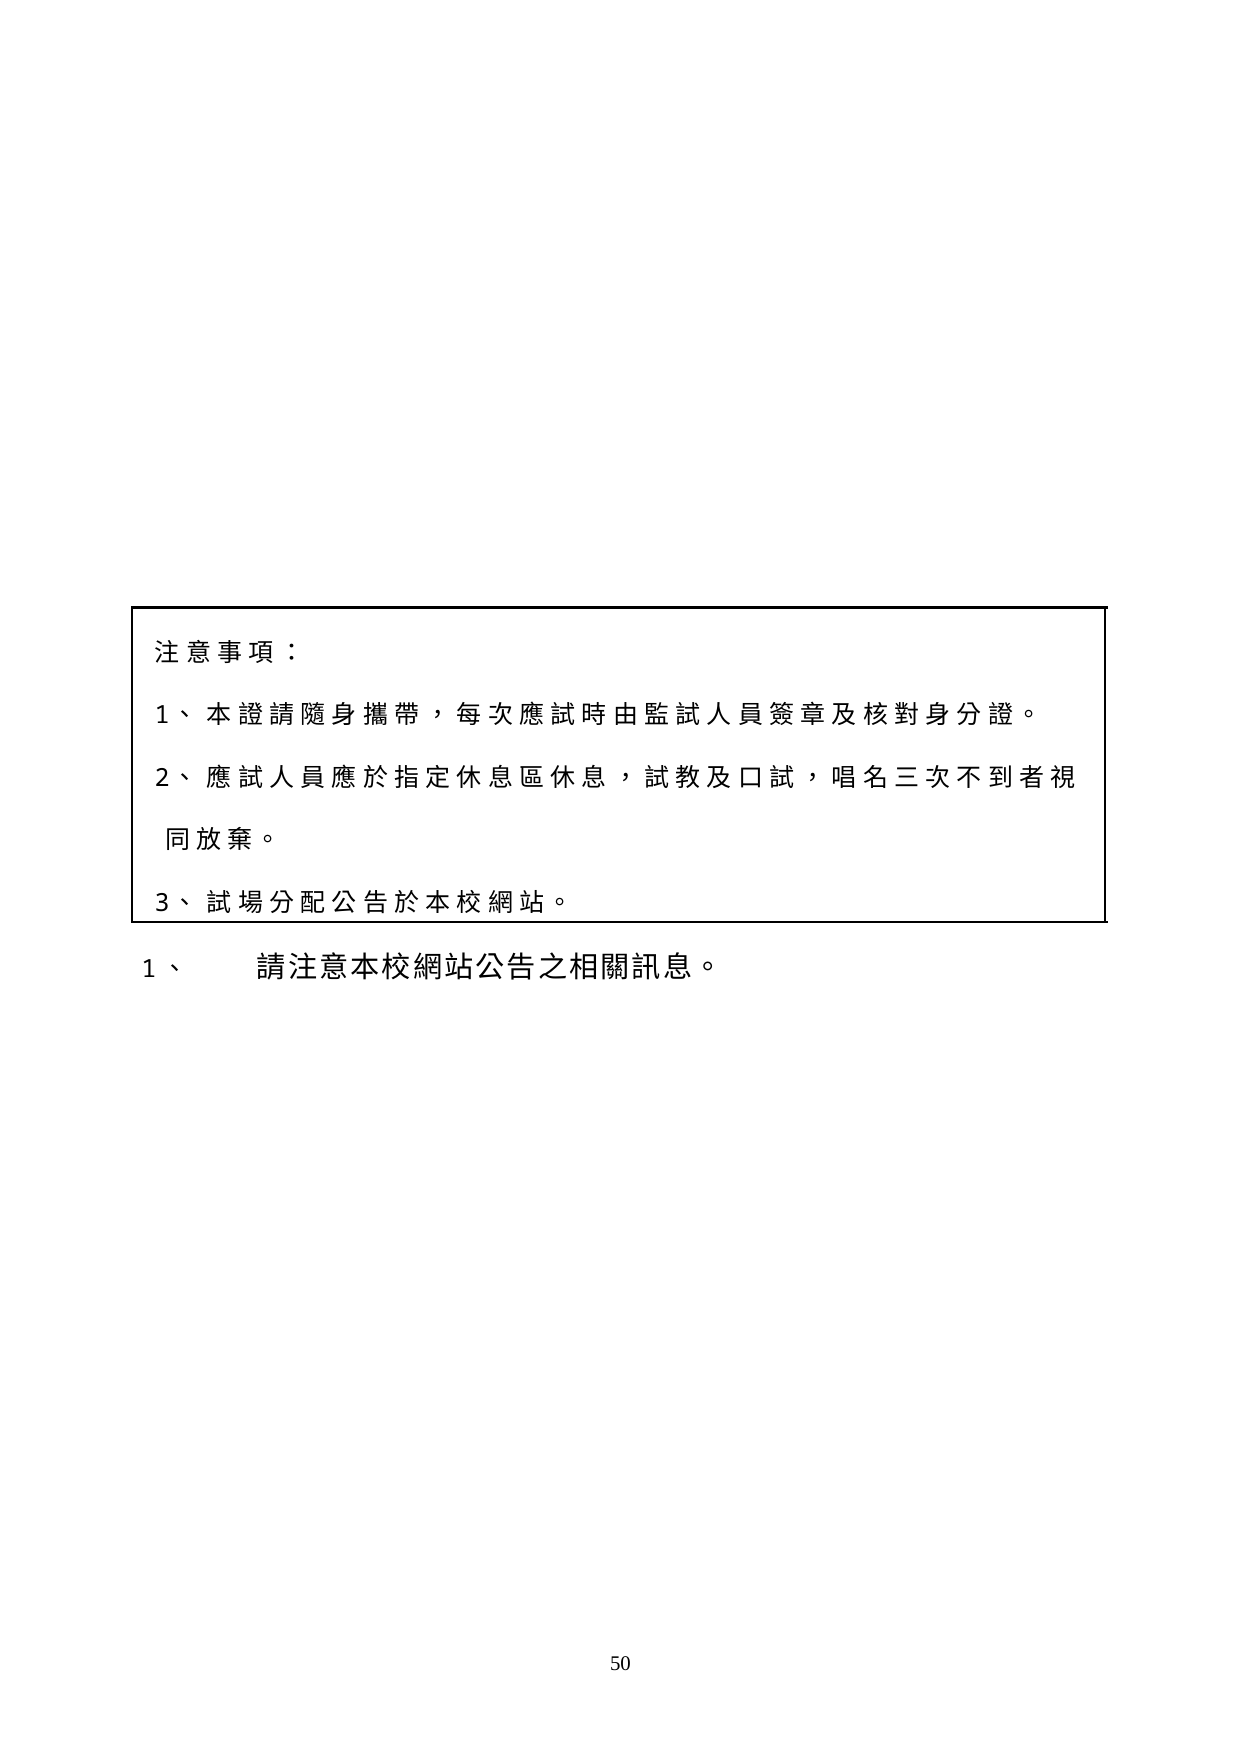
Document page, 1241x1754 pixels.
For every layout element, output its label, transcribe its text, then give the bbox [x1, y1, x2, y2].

list 請注意本校網站公告之相關訊息。 [135, 923, 1120, 986]
table_cell 注意事項： 1、本證請隨身攜帶，每次應試時由監試人員簽章及核對身分證。 2、應試人員應於指定休息區休息，試教及口試，唱名三次不到者視同放棄。 3、試場分配公告於本校網站。 [133, 609, 1104, 921]
